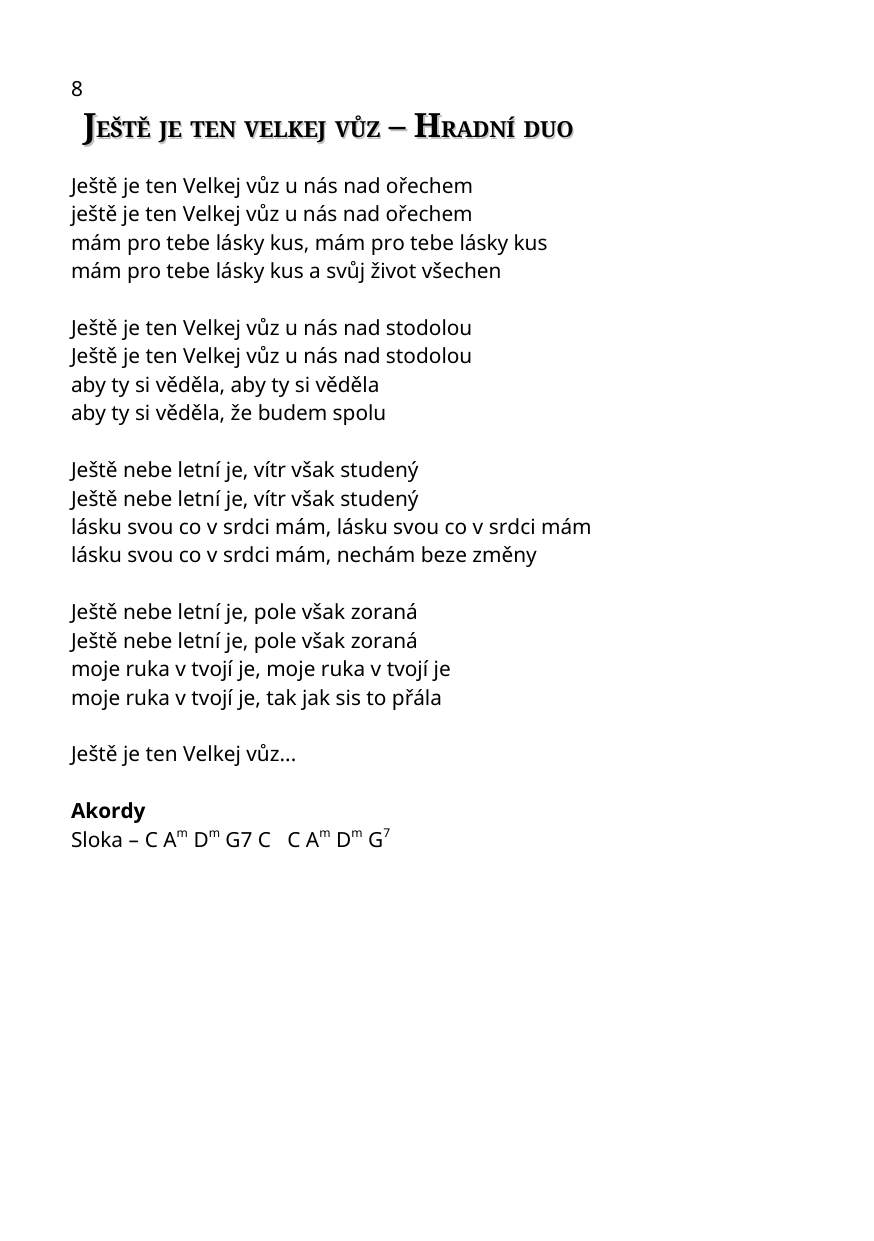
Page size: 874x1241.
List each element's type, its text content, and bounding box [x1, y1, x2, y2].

text Ještě je ten Velkej vůz... [71, 739, 697, 768]
text Ještě nebe letní je, pole však zoraná Ještě nebe letní je, pole však zoraná moje ruka v tvojí je, moje ruka v tvojí je moje ruka v tvojí je, tak jak sis to přála [71, 597, 697, 711]
text Ještě je ten Velkej vůz u nás nad ořechem ještě je ten Velkej vůz u nás nad ořechem mám pro tebe lásky kus, mám pro tebe lásky kus mám pro tebe lásky kus a svůj život všechen [71, 171, 697, 284]
text Sloka – C Am Dm G7 C C Am Dm G7 [71, 825, 697, 853]
text Akordy [71, 796, 697, 825]
text Ještě je ten velkej vůz – Hradní duo [71, 102, 697, 148]
text Ještě je ten Velkej vůz u nás nad stodolou Ještě je ten Velkej vůz u nás nad stodolou aby ty si věděla, aby ty si věděla aby ty si věděla, že budem spolu [71, 313, 697, 427]
text Ještě nebe letní je, vítr však studený Ještě nebe letní je, vítr však studený lásku svou co v srdci mám, lásku svou co v srdci mám lásku svou co v srdci mám, nechám beze změny [71, 455, 697, 569]
